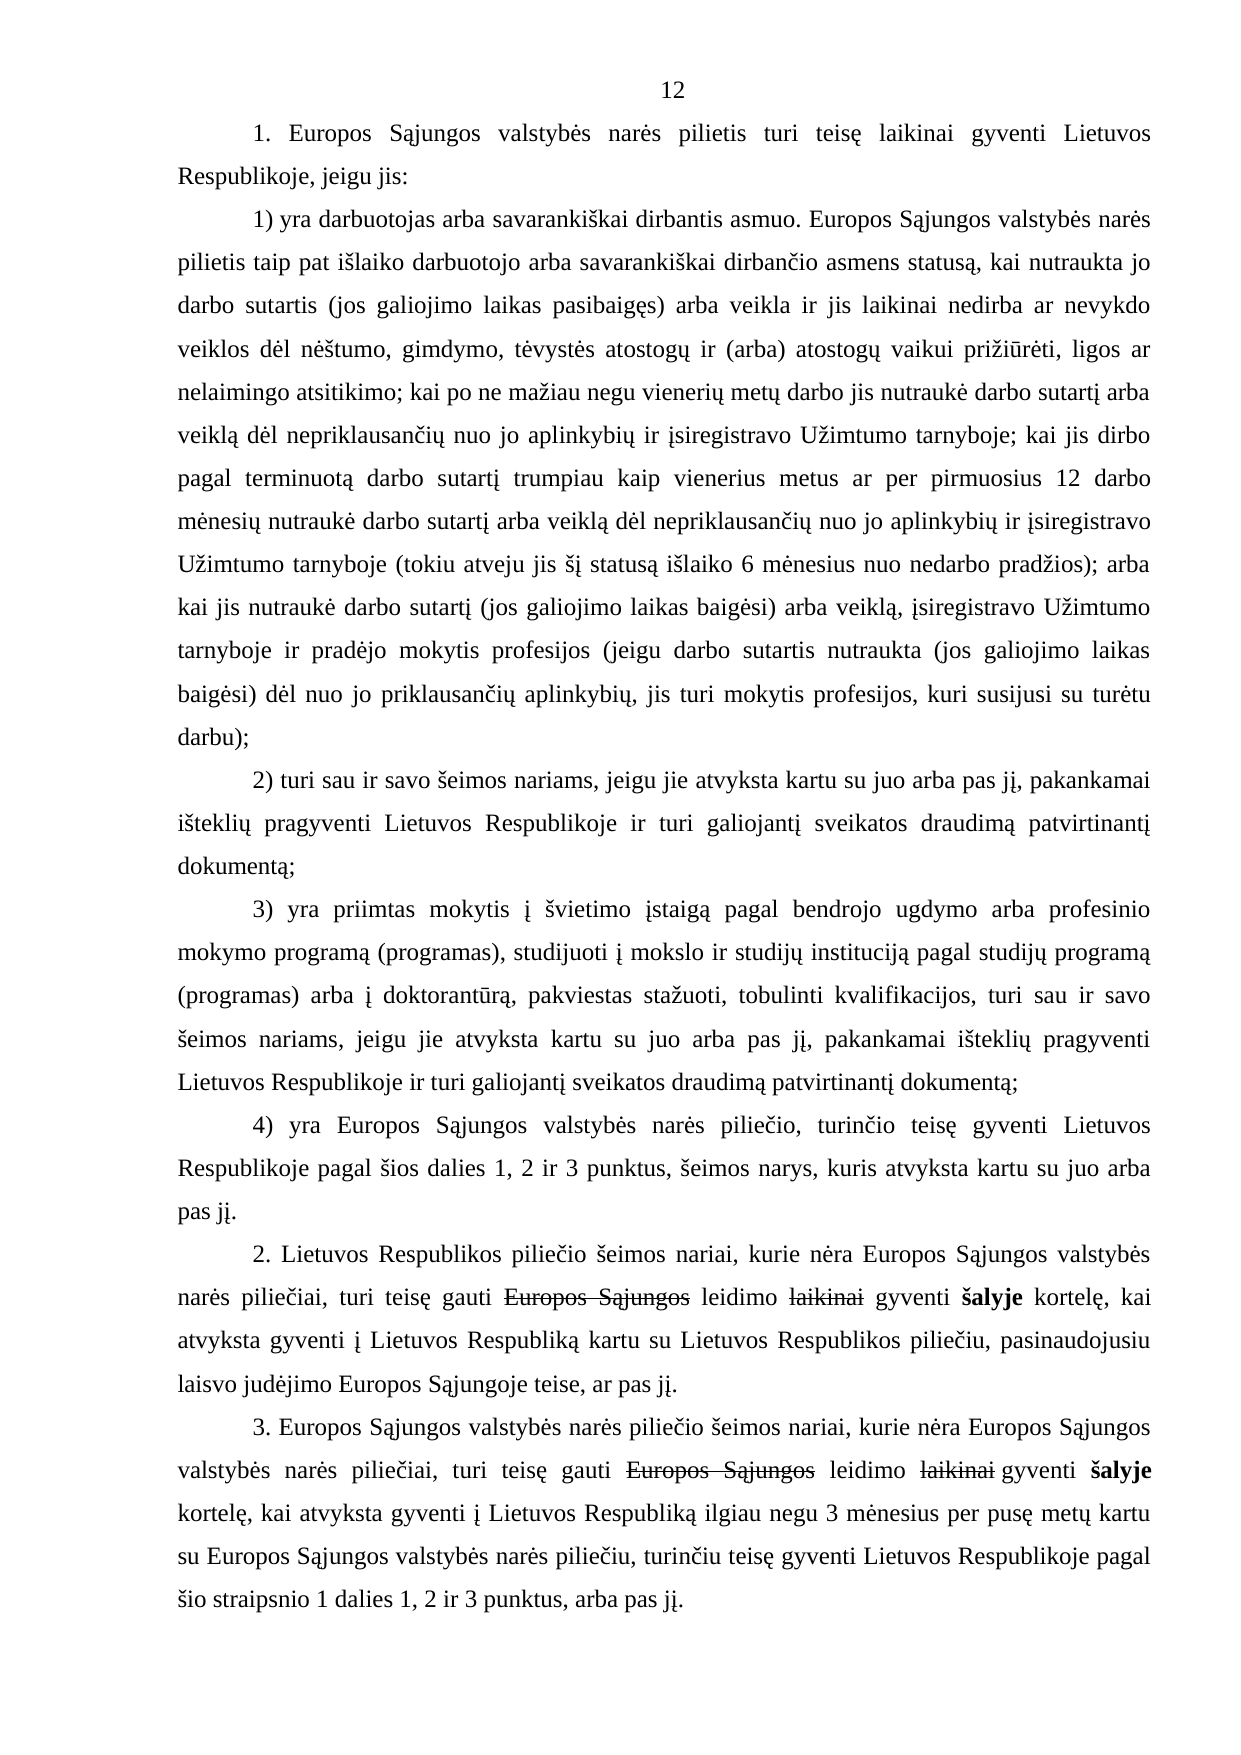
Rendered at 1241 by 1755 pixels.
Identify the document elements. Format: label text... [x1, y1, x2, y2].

text 2. Lietuvos Respublikos piliečio šeimos nariai, kurie nėra Europos Sąjungos valstybės narės piliečiai, turi teisę gauti Europos Sąjungos leidimo laikinai gyventi šalyje kortelę, kai atvyksta gyventi į Lietuvos Respubliką kartu su Lietuvos Respublikos piliečiu, pasinaudojusiu laisvo judėjimo Europos Sąjungoje teise, ar pas jį. [177, 1239, 1152, 1397]
text 3) yra priimtas mokytis į švietimo įstaigą pagal bendrojo ugdymo arba profesinio mokymo programą (programas), studijuoti į mokslo ir studijų instituciją pagal studijų programą (programas) arba į doktorantūrą, pakviestas stažuoti, tobulinti kvalifikacijos, turi sau ir savo šeimos nariams, jeigu jie atvyksta kartu su juo arba pas jį, pakankamai išteklių pragyventi Lietuvos Respublikoje ir turi galiojantį sveikatos draudimą patvirtinantį dokumentą; [177, 894, 1152, 1096]
text 1. Europos Sąjungos valstybės narės pilietis turi teisę laikinai gyventi Lietuvos Respublikoje, jeigu jis: [177, 118, 1152, 190]
text 3. Europos Sąjungos valstybės narės piliečio šeimos nariai, kurie nėra Europos Sąjungos valstybės narės piliečiai, turi teisę gauti Europos Sąjungos leidimo laikinai gyventi šalyje kortelę, kai atvyksta gyventi į Lietuvos Respubliką ilgiau negu 3 mėnesius per pusę metų kartu su Europos Sąjungos valstybės narės piliečiu, turinčiu teisę gyventi Lietuvos Respublikoje pagal šio straipsnio 1 dalies 1, 2 ir 3 punktus, arba pas jį. [177, 1412, 1152, 1613]
text 2) turi sau ir savo šeimos nariams, jeigu jie atvyksta kartu su juo arba pas jį, pakankamai išteklių pragyventi Lietuvos Respublikoje ir turi galiojantį sveikatos draudimą patvirtinantį dokumentą; [177, 765, 1152, 880]
text 4) yra Europos Sąjungos valstybės narės piliečio, turinčio teisę gyventi Lietuvos Respublikoje pagal šios dalies 1, 2 ir 3 punktus, šeimos narys, kuris atvyksta kartu su juo arba pas jį. [177, 1110, 1152, 1225]
text 1) yra darbuotojas arba savarankiškai dirbantis asmuo. Europos Sąjungos valstybės narės pilietis taip pat išlaiko darbuotojo arba savarankiškai dirbančio asmens statusą, kai nutraukta jo darbo sutartis (jos galiojimo laikas pasibaigęs) arba veikla ir jis laikinai nedirba ar nevykdo veiklos dėl nėštumo, gimdymo, tėvystės atostogų ir (arba) atostogų vaikui prižiūrėti, ligos ar nelaimingo atsitikimo; kai po ne mažiau negu vienerių metų darbo jis nutraukė darbo sutartį arba veiklą dėl nepriklausančių nuo jo aplinkybių ir įsiregistravo Užimtumo tarnyboje; kai jis dirbo pagal terminuotą darbo sutartį trumpiau kaip vienerius metus ar per pirmuosius 12 darbo mėnesių nutraukė darbo sutartį arba veiklą dėl nepriklausančių nuo jo aplinkybių ir įsiregistravo Užimtumo tarnyboje (tokiu atveju jis šį statusą išlaiko 6 mėnesius nuo nedarbo pradžios); arba kai jis nutraukė darbo sutartį (jos galiojimo laikas baigėsi) arba veiklą, įsiregistravo Užimtumo tarnyboje ir pradėjo mokytis profesijos (jeigu darbo sutartis nutraukta (jos galiojimo laikas baigėsi) dėl nuo jo priklausančių aplinkybių, jis turi mokytis profesijos, kuri susijusi su turėtu darbu); [177, 204, 1152, 751]
